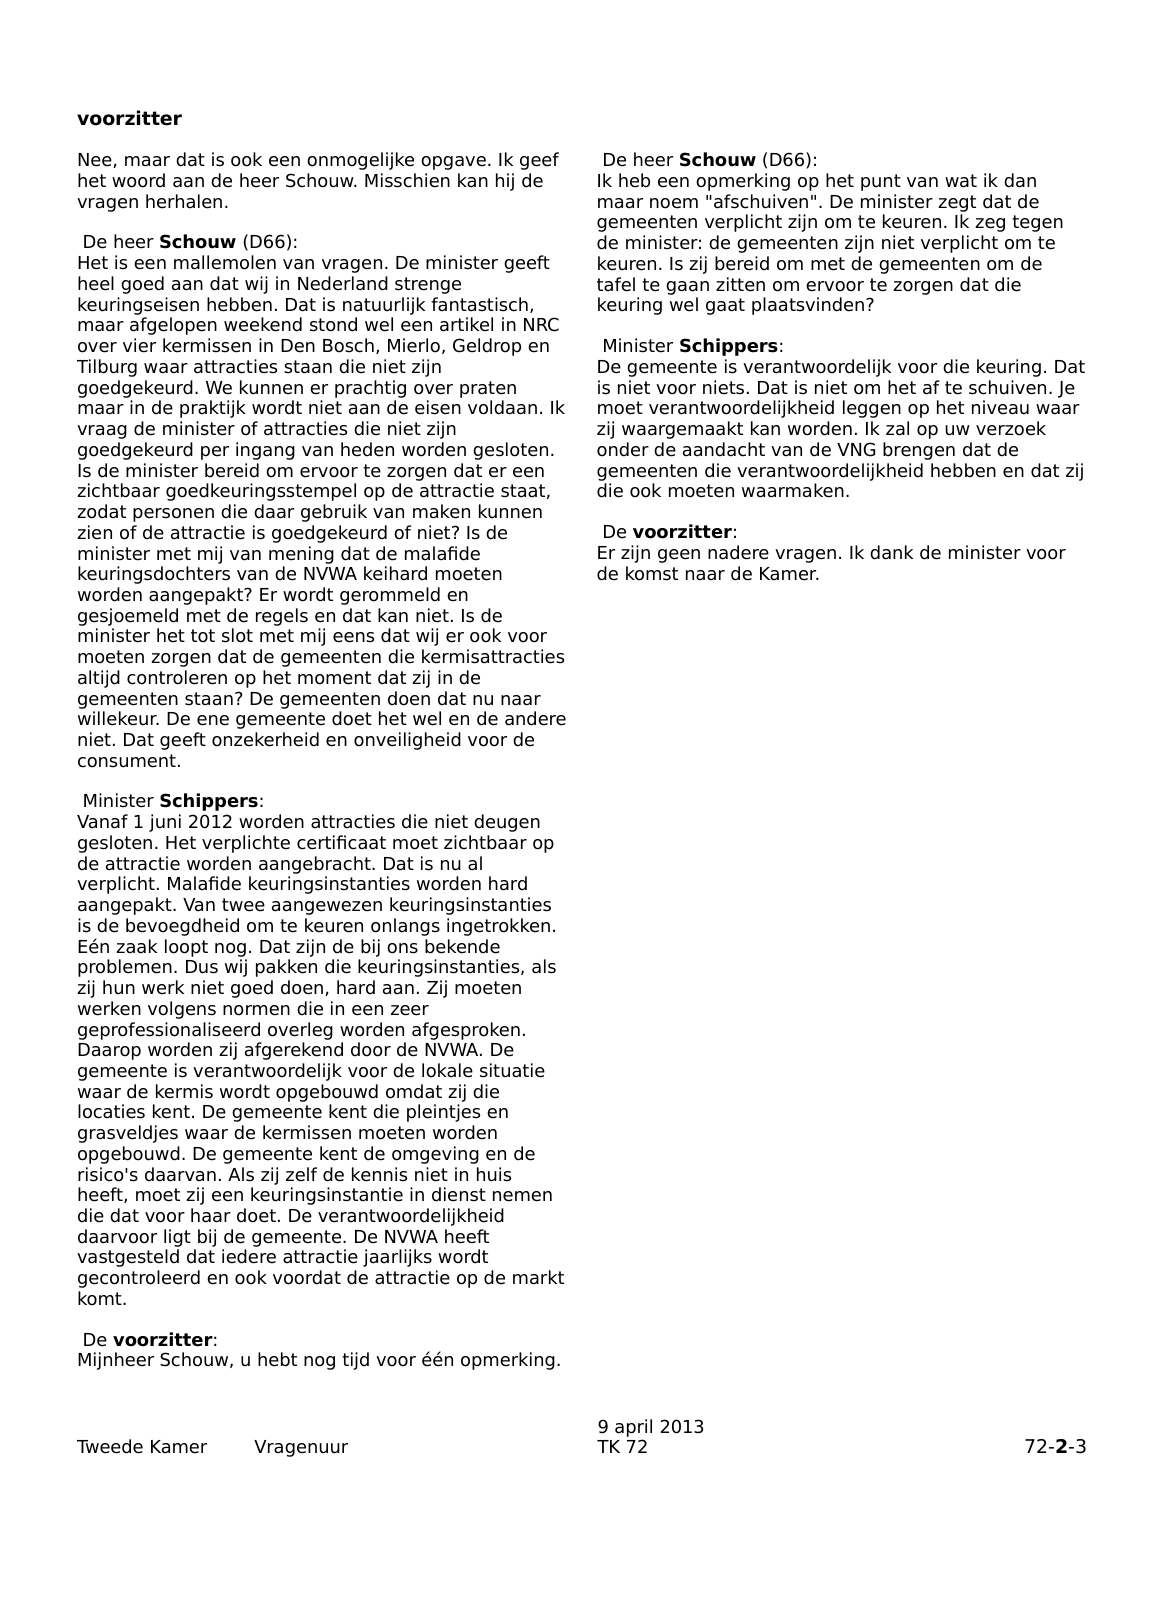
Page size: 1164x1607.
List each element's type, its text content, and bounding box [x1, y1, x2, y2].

text De voorzitter: [77, 1329, 567, 1350]
text De heer Schouw (D66): [596, 150, 1087, 171]
text Er zijn geen nadere vragen. Ik dank de minister voor de komst naar de Kamer. [596, 543, 1087, 584]
text Nee, maar dat is ook een onmogelijke opgave. Ik geef het woord aan de heer Schouw. Misschien kan hij de vragen herhalen. [77, 150, 567, 212]
text Het is een mallemolen van vragen. De minister geeft heel goed aan dat wij in Nederland strenge keuringseisen hebben. Dat is natuurlijk fantastisch, maar afgelopen weekend stond wel een artikel in NRC over vier kermissen in Den Bosch, Mierlo, Geldrop en Tilburg waar attracties staan die niet zijn goedgekeurd. We kunnen er prachtig over praten maar in de praktijk wordt niet aan de eisen voldaan. Ik vraag de minister of attracties die niet zijn goedgekeurd per ingang van heden worden gesloten. Is de minister bereid om ervoor te zorgen dat er een zichtbaar goedkeuringsstempel op de attractie staat, zodat personen die daar gebruik van maken kunnen zien of de attractie is goedgekeurd of niet? Is de minister met mij van mening dat de malafide keuringsdochters van de NVWA keihard moeten worden aangepakt? Er wordt gerommeld en gesjoemeld met de regels en dat kan niet. Is de minister het tot slot met mij eens dat wij er ook voor moeten zorgen dat de gemeenten die kermisattracties altijd controleren op het moment dat zij in de gemeenten staan? De gemeenten doen dat nu naar willekeur. De ene gemeente doet het wel en de andere niet. Dat geeft onzekerheid en onveiligheid voor de consument. [77, 253, 567, 771]
text Minister Schippers: [596, 336, 1087, 357]
text De voorzitter: [596, 522, 1087, 543]
text Minister Schippers: [77, 791, 567, 812]
text De heer Schouw (D66): [77, 232, 567, 253]
text Mijnheer Schouw, u hebt nog tijd voor één opmerking. [77, 1350, 567, 1371]
text Vanaf 1 juni 2012 worden attracties die niet deugen gesloten. Het verplichte certificaat moet zichtbaar op de attractie worden aangebracht. Dat is nu al verplicht. Malafide keuringsinstanties worden hard aangepakt. Van twee aangewezen keuringsinstanties is de bevoegdheid om te keuren onlangs ingetrokken. Eén zaak loopt nog. Dat zijn de bij ons bekende problemen. Dus wij pakken die keuringsinstanties, als zij hun werk niet goed doen, hard aan. Zij moeten werken volgens normen die in een zeer geprofessionaliseerd overleg worden afgesproken. Daarop worden zij afgerekend door de NVWA. De gemeente is verantwoordelijk voor de lokale situatie waar de kermis wordt opgebouwd omdat zij die locaties kent. De gemeente kent die pleintjes en grasveldjes waar de kermissen moeten worden opgebouwd. De gemeente kent de omgeving en de risico's daarvan. Als zij zelf de kennis niet in huis heeft, moet zij een keuringsinstantie in dienst nemen die dat voor haar doet. De verantwoordelijkheid daarvoor ligt bij de gemeente. De NVWA heeft vastgesteld dat iedere attractie jaarlijks wordt gecontroleerd en ook voordat de attractie op de markt komt. [77, 812, 567, 1309]
text De gemeente is verantwoordelijk voor die keuring. Dat is niet voor niets. Dat is niet om het af te schuiven. Je moet verantwoordelijkheid leggen op het niveau waar zij waargemaakt kan worden. Ik zal op uw verzoek onder de aandacht van de VNG brengen dat de gemeenten die verantwoordelijkheid hebben en dat zij die ook moeten waarmaken. [596, 357, 1087, 502]
text Ik heb een opmerking op het punt van wat ik dan maar noem "afschuiven". De minister zegt dat de gemeenten verplicht zijn om te keuren. Ik zeg tegen de minister: de gemeenten zijn niet verplicht om te keuren. Is zij bereid om met de gemeenten om de tafel te gaan zitten om ervoor te zorgen dat die keuring wel gaat plaatsvinden? [596, 171, 1087, 316]
